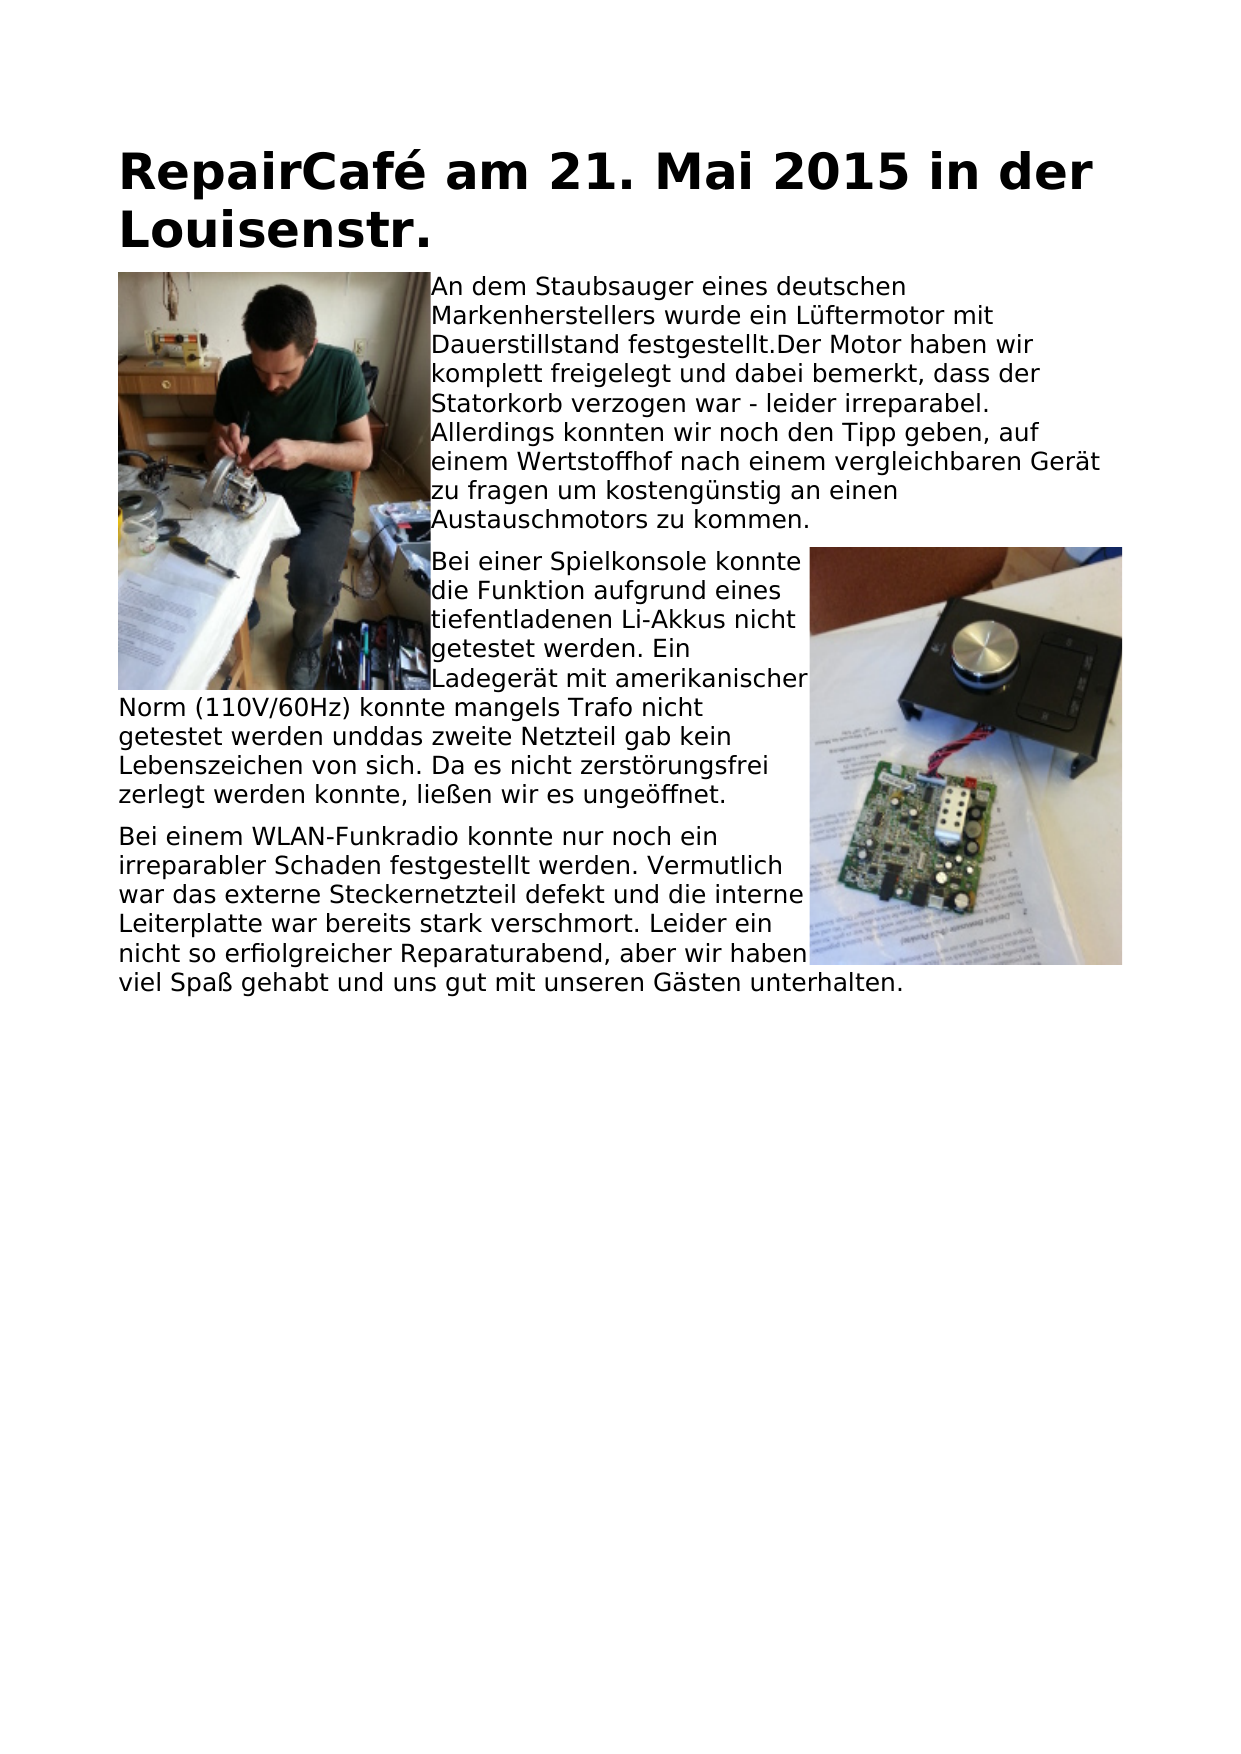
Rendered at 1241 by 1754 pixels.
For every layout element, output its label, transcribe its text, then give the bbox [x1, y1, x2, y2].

text An dem Staubsauger eines deutschen Markenherstellers wurde ein Lüftermotor mit Dauerstillstand festgestellt.Der Motor haben wir komplett freigelegt und dabei bemerkt, dass der Statorkorb verzogen war - leider irreparabel. Allerdings konnten wir noch den Tipp geben, auf einem Wertstoffhof nach einem vergleichbaren Gerät zu fragen um kostengünstig an einen Austauschmotors zu kommen. [431, 272, 1122, 534]
text Bei einer Spielkonsole konnte die Funktion aufgrund eines tiefentladenen Li-Akkus nicht getestet werden. Ein Ladegerät mit amerikanischer Norm (110V/60Hz) konnte mangels Trafo nicht getestet werden unddas zweite Netzteil gab kein Lebenszeichen von sich. Da es nicht zerstörungsfrei zerlegt werden konnte, ließen wir es ungeöffnet. [118, 547, 809, 809]
picture [809, 547, 1123, 965]
picture [118, 272, 431, 690]
text Bei einem WLAN-Funkradio konnte nur noch ein irreparabler Schaden festgestellt werden. Vermutlich war das externe Steckernetzteil defekt und die interne Leiterplatte war bereits stark verschmort. Leider ein nicht so erfiolgreicher Reparaturabend, aber wir haben viel Spaß gehabt und uns gut mit unseren Gästen unterhalten. [118, 822, 1122, 997]
subtitle RepairCafé am 21. Mai 2015 in der Louisenstr. [118, 143, 1122, 259]
